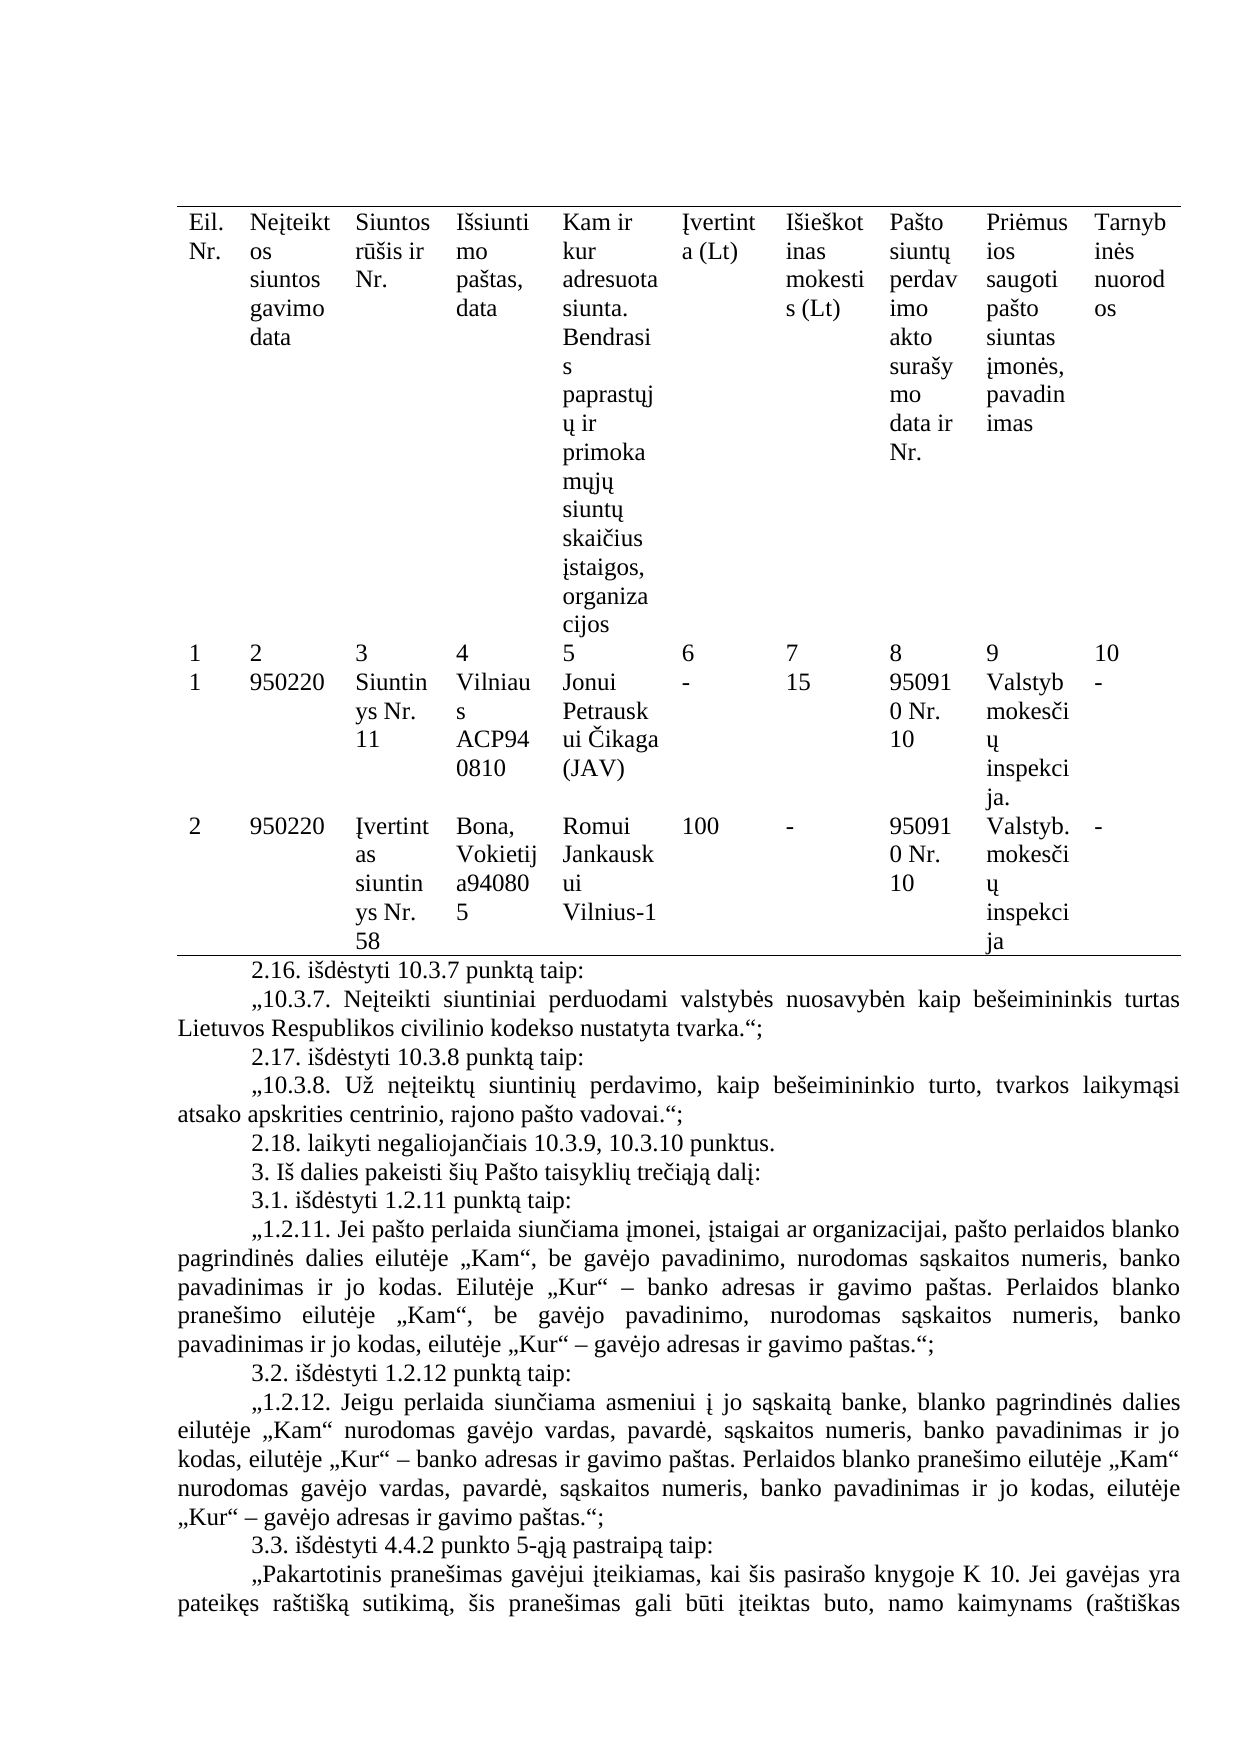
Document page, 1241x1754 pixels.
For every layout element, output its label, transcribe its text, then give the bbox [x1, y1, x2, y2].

table_cell 1 [177, 667, 238, 811]
text 3.3. išdėstyti 4.4.2 punkto 5-ąją pastraipą taip: [177, 1531, 1181, 1559]
table_cell 950910 Nr. 10 [878, 667, 975, 811]
text 2.16. išdėstyti 10.3.7 punktą taip: [177, 956, 1181, 984]
table_cell 8 [878, 638, 975, 667]
table_cell - [670, 667, 774, 811]
table_header Išsiuntimo paštas, data [445, 207, 551, 638]
table_cell - [1083, 667, 1181, 811]
text 3. Iš dalies pakeisti šių Pašto taisyklių trečiąją dalį: [177, 1157, 1181, 1186]
table_cell 6 [670, 638, 774, 667]
table_cell 7 [774, 638, 878, 667]
table_header Kam ir kur adresuota siunta. Bendrasis paprastųjų ir primokamųjų siuntų skaičius įstaigos, organizacijos [551, 207, 670, 638]
table_cell 3 [344, 638, 444, 667]
text 2.17. išdėstyti 10.3.8 punktą taip: [177, 1042, 1181, 1071]
table_cell 950220 [238, 811, 344, 954]
table_cell 5 [551, 638, 670, 667]
table_cell 2 [238, 638, 344, 667]
text „10.3.8. Už neįteiktų siuntinių perdavimo, kaip bešeimininkio turto, tvarkos laikymąsi atsako apskrities centrinio, rajono pašto vadovai.“; [177, 1071, 1181, 1128]
table_header Eil. Nr. [177, 207, 238, 638]
table_cell Įvertintas siuntinys Nr. 58 [344, 811, 444, 954]
table_cell - [774, 811, 878, 954]
table_cell Vilniaus ACP940810 [445, 667, 551, 811]
table_cell Jonui Petrauskui Čikaga (JAV) [551, 667, 670, 811]
text „1.2.12. Jeigu perlaida siunčiama asmeniui į jo sąskaitą banke, blanko pagrindinės dalies eilutėje „Kam“ nurodomas gavėjo vardas, pavardė, sąskaitos numeris, banko pavadinimas ir jo kodas, eilutėje „Kur“ – banko adresas ir gavimo paštas. Perlaidos blanko pranešimo eilutėje „Kam“ nurodomas gavėjo vardas, pavardė, sąskaitos numeris, banko pavadinimas ir jo kodas, eilutėje „Kur“ – gavėjo adresas ir gavimo paštas.“; [177, 1387, 1181, 1531]
table_header Pašto siuntų perdavimo akto surašymo data ir Nr. [878, 207, 975, 638]
text 3.1. išdėstyti 1.2.11 punktą taip: [177, 1186, 1181, 1214]
table_cell 9 [975, 638, 1083, 667]
table_cell Bona, Vokietija940805 [445, 811, 551, 954]
table_cell 100 [670, 811, 774, 954]
text „Pakartotinis pranešimas gavėjui įteikiamas, kai šis pasirašo knygoje K 10. Jei gavėjas yra pateikęs raštišką sutikimą, šis pranešimas gali būti įteiktas buto, namo kaimynams (raštiškas [177, 1559, 1181, 1617]
table_cell 950910 Nr. 10 [878, 811, 975, 954]
text 2.18. laikyti negaliojančiais 10.3.9, 10.3.10 punktus. [177, 1128, 1181, 1157]
text 3.2. išdėstyti 1.2.12 punktą taip: [177, 1358, 1181, 1387]
table_cell Siuntinys Nr. 11 [344, 667, 444, 811]
table_cell Valstyb mokesčių inspekcija. [975, 667, 1083, 811]
table_cell 15 [774, 667, 878, 811]
text „10.3.7. Neįteikti siuntiniai perduodami valstybės nuosavybėn kaip bešeimininkis turtas Lietuvos Respublikos civilinio kodekso nustatyta tvarka.“; [177, 984, 1181, 1042]
table_cell 10 [1083, 638, 1181, 667]
table_cell Valstyb. mokesčių inspekcija [975, 811, 1083, 954]
table_header Priėmusios saugoti pašto siuntas įmonės, pavadinimas [975, 207, 1083, 638]
text „1.2.11. Jei pašto perlaida siunčiama įmonei, įstaigai ar organizacijai, pašto perlaidos blanko pagrindinės dalies eilutėje „Kam“, be gavėjo pavadinimo, nurodomas sąskaitos numeris, banko pavadinimas ir jo kodas. Eilutėje „Kur“ – banko adresas ir gavimo paštas. Perlaidos blanko pranešimo eilutėje „Kam“, be gavėjo pavadinimo, nurodomas sąskaitos numeris, banko pavadinimas ir jo kodas, eilutėje „Kur“ – gavėjo adresas ir gavimo paštas.“; [177, 1214, 1181, 1358]
table_header Neįteiktos siuntos gavimo data [238, 207, 344, 638]
table_cell 1 [177, 638, 238, 667]
table_header Išieškotinas mokestis (Lt) [774, 207, 878, 638]
table_header Siuntos rūšis ir Nr. [344, 207, 444, 638]
table_cell 2 [177, 811, 238, 954]
table_cell 950220 [238, 667, 344, 811]
table_cell 4 [445, 638, 551, 667]
table_header Tarnybinės nuorodos [1083, 207, 1181, 638]
table_cell - [1083, 811, 1181, 954]
table_header Įvertinta (Lt) [670, 207, 774, 638]
table_cell Romui Jankauskui Vilnius-1 [551, 811, 670, 954]
